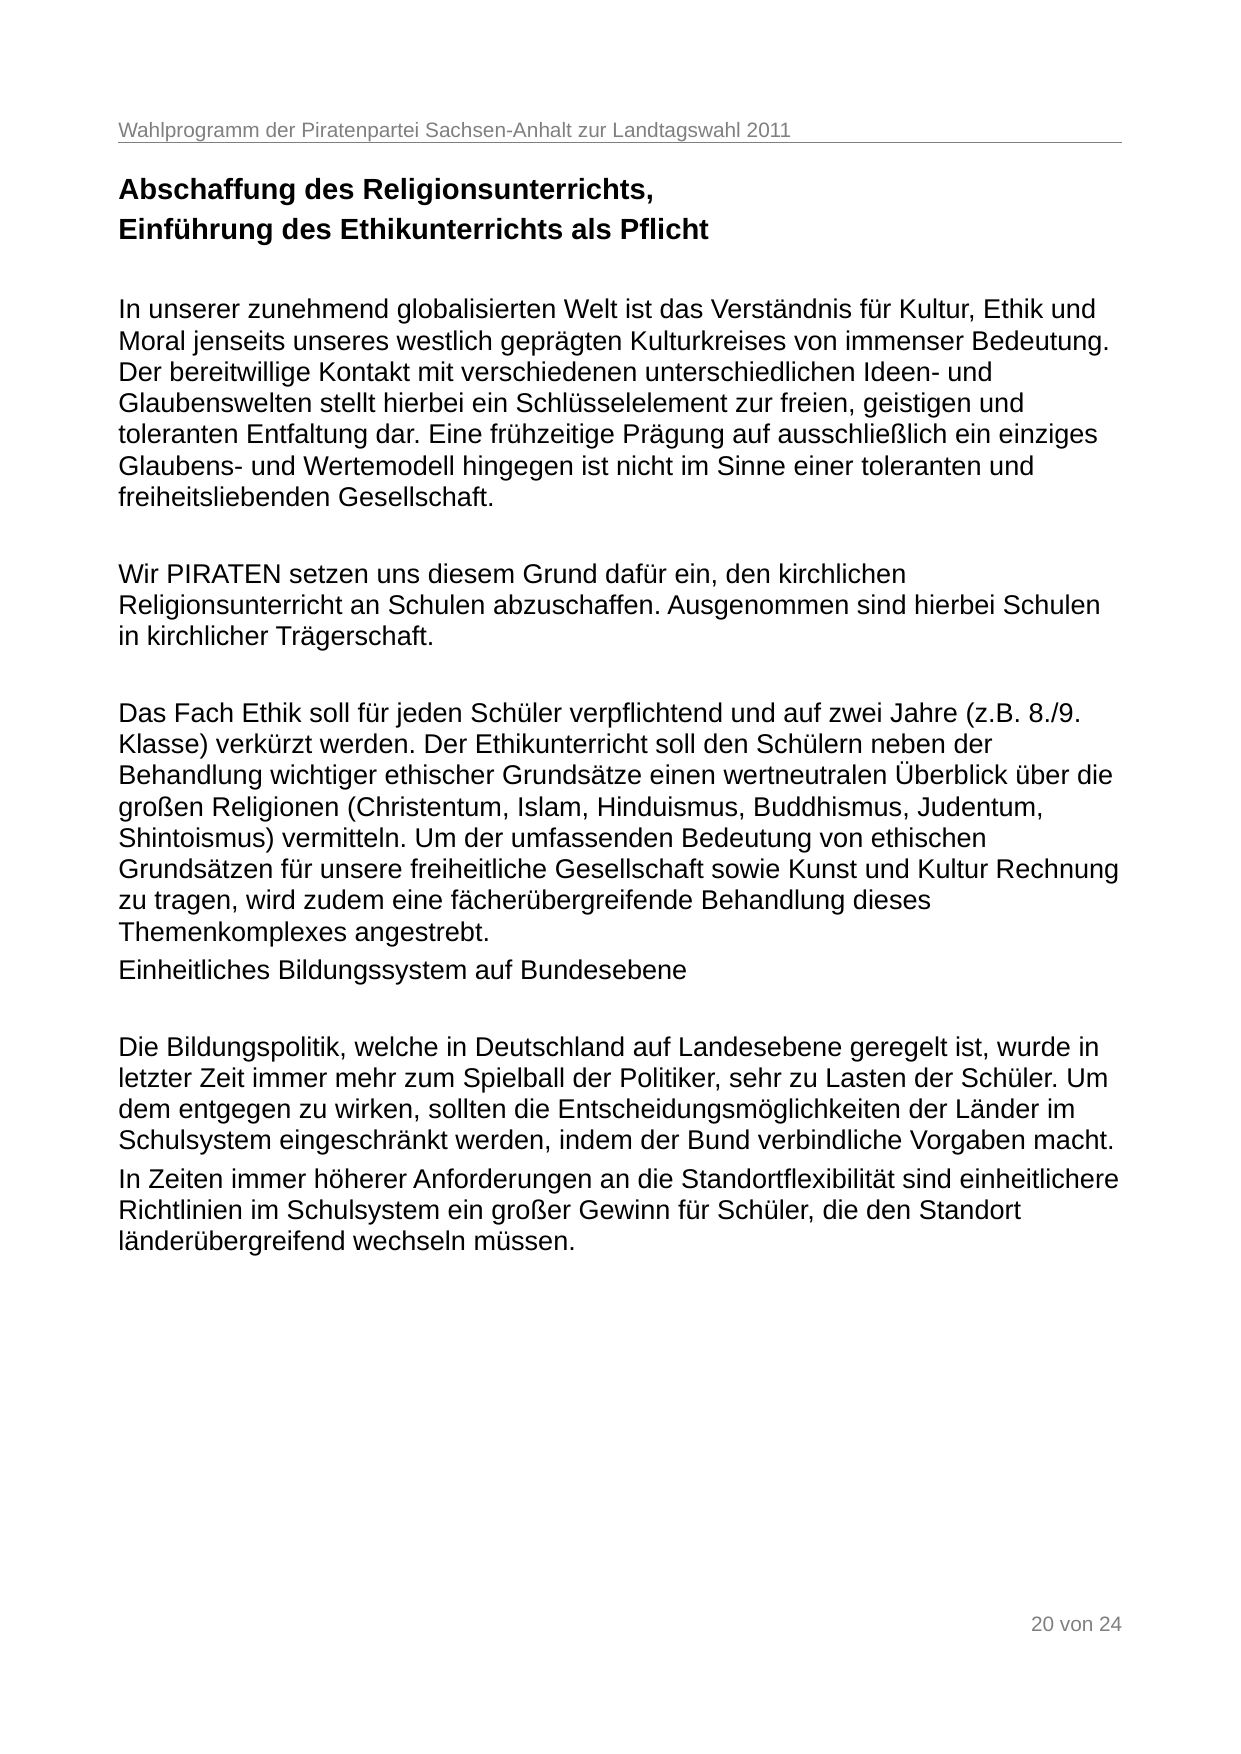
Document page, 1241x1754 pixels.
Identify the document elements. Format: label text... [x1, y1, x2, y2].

text Die Bildungspolitik, welche in Deutschland auf Landesebene geregelt ist, wurde in letzter Zeit immer mehr zum Spielball der Politiker, sehr zu Lasten der Schüler. Um dem entgegen zu wirken, sollten die Entscheidungsmöglichkeiten der Länder im Schulsystem eingeschränkt werden, indem der Bund verbindliche Vorgaben macht. [118, 1031, 1122, 1156]
subtitle Einführung des Ethikunterrichts als Pflicht [118, 212, 1122, 246]
text Einheitliches Bildungssystem auf Bundesebene [118, 954, 1122, 985]
text Das Fach Ethik soll für jeden Schüler verpflichtend und auf zwei Jahre (z.B. 8./9. Klasse) verkürzt werden. Der Ethikunterricht soll den Schülern neben der Behandlung wichtiger ethischer Grundsätze einen wertneutralen Überblick über die großen Religionen (Christentum, Islam, Hinduismus, Buddhismus, Judentum, Shintoismus) vermitteln. Um der umfassenden Bedeutung von ethischen Grundsätzen für unsere freiheitliche Gesellschaft sowie Kunst und Kultur Rechnung zu tragen, wird zudem eine fächerübergreifende Behandlung dieses Themenkomplexes angestrebt. [118, 697, 1122, 947]
text In unserer zunehmend globalisierten Welt ist das Verständnis für Kultur, Ethik und Moral jenseits unseres westlich geprägten Kulturkreises von immenser Bedeutung. Der bereitwillige Kontakt mit verschiedenen unterschiedlichen Ideen- und Glaubenswelten stellt hierbei ein Schlüsselelement zur freien, geistigen und toleranten Entfaltung dar. Eine frühzeitige Prägung auf ausschließlich ein einziges Glaubens- und Wertemodell hingegen ist nicht im Sinne einer toleranten und freiheitsliebenden Gesellschaft. [118, 293, 1122, 512]
text In Zeiten immer höherer Anforderungen an die Standortflexibilität sind einheitlichere Richtlinien im Schulsystem ein großer Gewinn für Schüler, die den Standort länderübergreifend wechseln müssen. [118, 1163, 1122, 1256]
subtitle Abschaffung des Religionsunterrichts, [118, 172, 1122, 205]
text Wir PIRATEN setzen uns diesem Grund dafür ein, den kirchlichen Religionsunterricht an Schulen abzuschaffen. Ausgenommen sind hierbei Schulen in kirchlicher Trägerschaft. [118, 558, 1122, 651]
